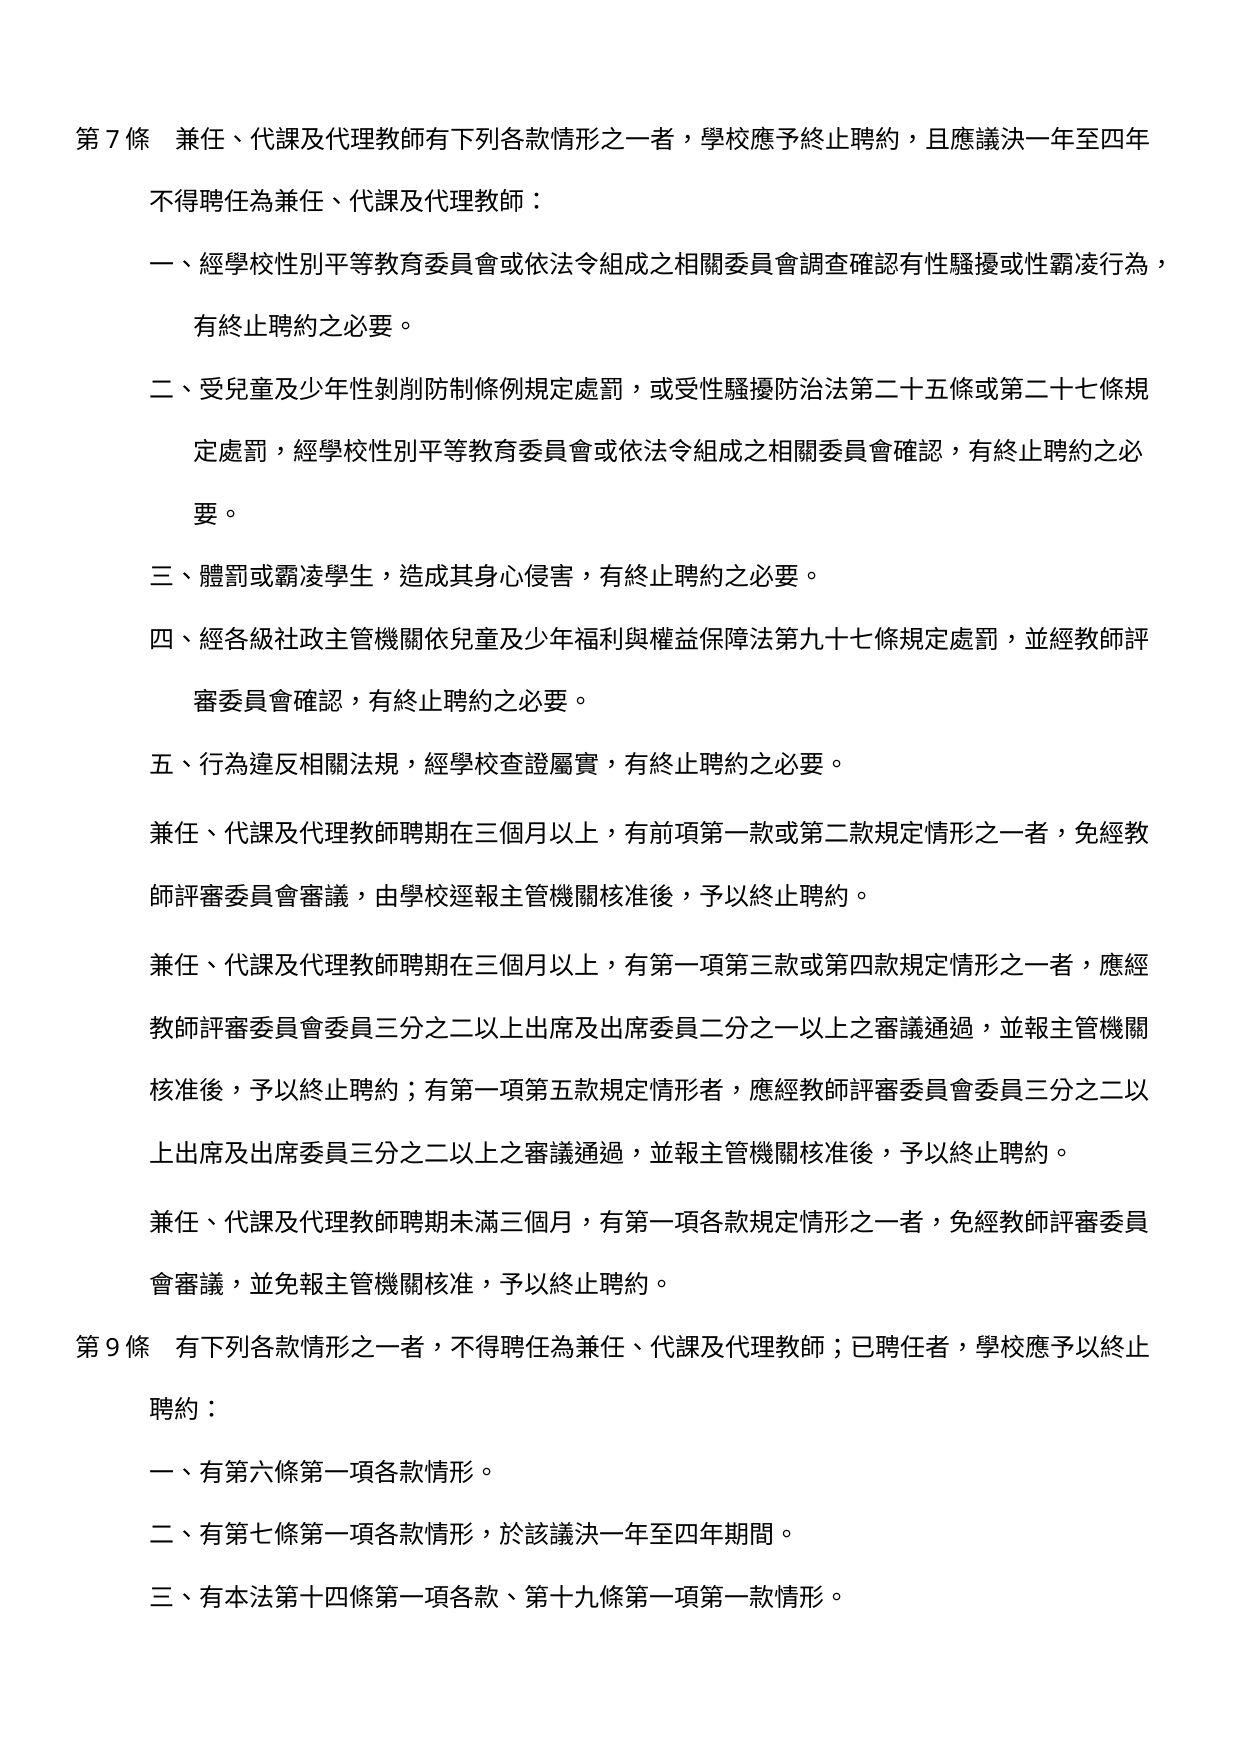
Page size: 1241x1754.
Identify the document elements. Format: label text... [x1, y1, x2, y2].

text 兼任、代課及代理教師聘期未滿三個月，有第一項各款規定情形之一者，免經教師評審委員會審議，並免報主管機關核准，予以終止聘約。 [149, 1179, 1165, 1304]
text 二、受兒童及少年性剝削防制條例規定處罰，或受性騷擾防治法第二十五條或第二十七條規定處罰，經學校性別平等教育委員會或依法令組成之相關委員會確認，有終止聘約之必要。 [149, 346, 1165, 533]
text 第7條 兼任、代課及代理教師有下列各款情形之一者，學校應予終止聘約，且應議決一年至四年不得聘任為兼任、代課及代理教師： [75, 96, 1165, 221]
text 二、有第七條第一項各款情形，於該議決一年至四年期間。 [149, 1491, 1165, 1554]
text 三、體罰或霸凌學生，造成其身心侵害，有終止聘約之必要。 [149, 533, 1165, 596]
text 一、經學校性別平等教育委員會或依法令組成之相關委員會調查確認有性騷擾或性霸凌行為，有終止聘約之必要。 [149, 221, 1165, 346]
text 五、行為違反相關法規，經學校查證屬實，有終止聘約之必要。 [149, 721, 1165, 783]
text 第9條 有下列各款情形之一者，不得聘任為兼任、代課及代理教師；已聘任者，學校應予以終止聘約： [75, 1304, 1165, 1429]
text 兼任、代課及代理教師聘期在三個月以上，有第一項第三款或第四款規定情形之一者，應經教師評審委員會委員三分之二以上出席及出席委員二分之一以上之審議通過，並報主管機關核准後，予以終止聘約；有第一項第五款規定情形者，應經教師評審委員會委員三分之二以上出席及出席委員三分之二以上之審議通過，並報主管機關核准後，予以終止聘約。 [149, 922, 1165, 1172]
text 四、經各級社政主管機關依兒童及少年福利與權益保障法第九十七條規定處罰，並經教師評審委員會確認，有終止聘約之必要。 [149, 596, 1165, 721]
text 一、有第六條第一項各款情形。 [149, 1429, 1165, 1491]
text 三、有本法第十四條第一項各款、第十九條第一項第一款情形。 [149, 1554, 1165, 1616]
text 兼任、代課及代理教師聘期在三個月以上，有前項第一款或第二款規定情形之一者，免經教師評審委員會審議，由學校逕報主管機關核准後，予以終止聘約。 [149, 790, 1165, 915]
